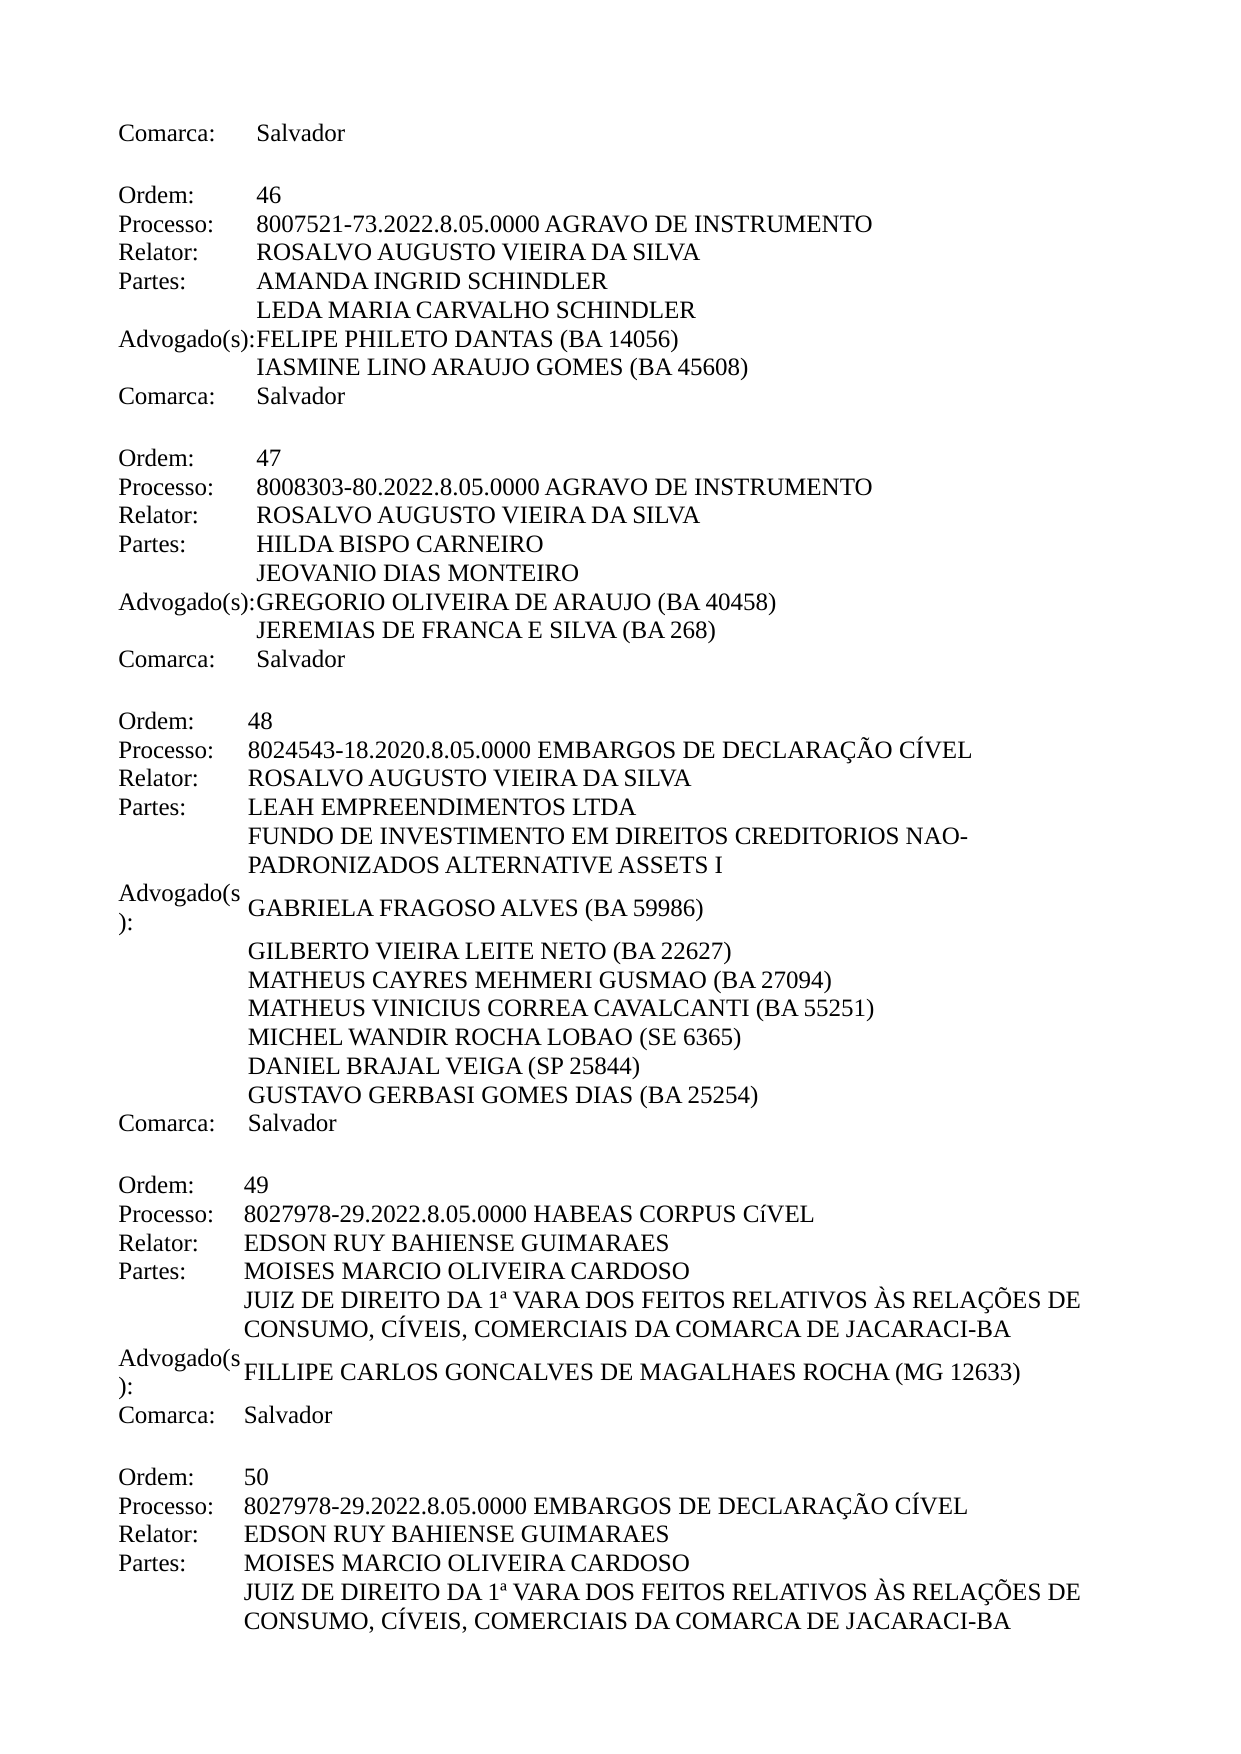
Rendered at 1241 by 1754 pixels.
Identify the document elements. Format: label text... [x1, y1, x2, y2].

table_cell [118, 558, 256, 587]
table_cell 8027978-29.2022.8.05.0000 HABEAS CORPUS CíVEL [244, 1199, 1122, 1228]
table_cell Processo: [118, 1199, 243, 1228]
table_cell [118, 965, 248, 993]
table_cell Processo: [118, 209, 256, 237]
table_cell Processo: [118, 472, 256, 500]
table_cell Advogado(s): [118, 324, 256, 352]
table_header 49 [244, 1170, 1122, 1199]
table_cell MOISES MARCIO OLIVEIRA CARDOSO [244, 1256, 1122, 1285]
table_header Ordem: [118, 180, 256, 209]
table_cell Partes: [118, 529, 256, 558]
table_cell JUIZ DE DIREITO DA 1ª VARA DOS FEITOS RELATIVOS ÀS RELAÇÕES DE CONSUMO, CÍVEIS, COMERCIAIS DA COMARCA DE JACARACI-BA [244, 1577, 1122, 1634]
table_cell GABRIELA FRAGOSO ALVES (BA 59986) [248, 879, 1122, 936]
table_cell Processo: [118, 735, 248, 763]
table_cell EDSON RUY BAHIENSE GUIMARAES [244, 1228, 1122, 1256]
table_cell Partes: [118, 792, 248, 821]
table_cell MATHEUS CAYRES MEHMERI GUSMAO (BA 27094) [248, 965, 1122, 993]
table_cell Advogado(s): [118, 587, 256, 615]
table_cell Salvador [256, 118, 864, 147]
table_cell [118, 353, 256, 381]
table_cell 8024543-18.2020.8.05.0000 EMBARGOS DE DECLARAÇÃO CÍVEL [248, 735, 1122, 763]
table_cell Comarca: [118, 381, 256, 410]
table_header 48 [248, 706, 1122, 735]
table_cell 8008303-80.2022.8.05.0000 AGRAVO DE INSTRUMENTO [256, 472, 877, 500]
table_cell [118, 821, 248, 878]
table_cell [118, 1022, 248, 1051]
table_cell Comarca: [118, 118, 256, 147]
table_cell ROSALVO AUGUSTO VIEIRA DA SILVA [248, 764, 1122, 792]
table_cell [118, 936, 248, 965]
table_header Ordem: [118, 443, 256, 472]
table_header 47 [256, 443, 877, 472]
table_cell 8007521-73.2022.8.05.0000 AGRAVO DE INSTRUMENTO [256, 209, 877, 237]
table_cell FILLIPE CARLOS GONCALVES DE MAGALHAES ROCHA (MG 12633) [244, 1343, 1122, 1400]
table_cell IASMINE LINO ARAUJO GOMES (BA 45608) [256, 353, 877, 381]
table_cell EDSON RUY BAHIENSE GUIMARAES [244, 1520, 1122, 1548]
table_cell Comarca: [118, 1109, 248, 1137]
table_cell Advogado(s): [118, 879, 248, 936]
table_cell [118, 1080, 248, 1108]
table_cell Comarca: [118, 644, 256, 673]
table_cell AMANDA INGRID SCHINDLER [256, 266, 877, 295]
table_cell [118, 615, 256, 644]
table_header 46 [256, 180, 877, 209]
table_cell Relator: [118, 238, 256, 266]
table_cell LEDA MARIA CARVALHO SCHINDLER [256, 295, 877, 324]
table_cell LEAH EMPREENDIMENTOS LTDA [248, 792, 1122, 821]
table_cell [118, 1577, 243, 1634]
table_cell GUSTAVO GERBASI GOMES DIAS (BA 25254) [248, 1080, 1122, 1108]
table_cell Relator: [118, 1520, 243, 1548]
table_cell Comarca: [118, 1400, 243, 1429]
table_cell [118, 1285, 243, 1343]
table_cell Relator: [118, 1228, 243, 1256]
table_cell ROSALVO AUGUSTO VIEIRA DA SILVA [256, 500, 877, 529]
table_cell JEREMIAS DE FRANCA E SILVA (BA 268) [256, 615, 877, 644]
table_cell JUIZ DE DIREITO DA 1ª VARA DOS FEITOS RELATIVOS ÀS RELAÇÕES DE CONSUMO, CÍVEIS, COMERCIAIS DA COMARCA DE JACARACI-BA [244, 1285, 1122, 1343]
table_cell Salvador [256, 644, 877, 673]
table_cell Relator: [118, 764, 248, 792]
table_cell Salvador [244, 1400, 1122, 1429]
table_cell [118, 1051, 248, 1080]
table_cell GILBERTO VIEIRA LEITE NETO (BA 22627) [248, 936, 1122, 965]
table_cell FUNDO DE INVESTIMENTO EM DIREITOS CREDITORIOS NAO-PADRONIZADOS ALTERNATIVE ASSETS I [248, 821, 1122, 878]
table_header Ordem: [118, 1170, 243, 1199]
table_header Ordem: [118, 706, 248, 735]
table_cell DANIEL BRAJAL VEIGA (SP 25844) [248, 1051, 1122, 1080]
table_cell Processo: [118, 1491, 243, 1519]
table_cell FELIPE PHILETO DANTAS (BA 14056) [256, 324, 877, 352]
table_cell Advogado(s): [118, 1343, 243, 1400]
table_cell GREGORIO OLIVEIRA DE ARAUJO (BA 40458) [256, 587, 877, 615]
table_cell Salvador [256, 381, 877, 410]
table_cell [118, 994, 248, 1022]
table_cell HILDA BISPO CARNEIRO [256, 529, 877, 558]
table_header Ordem: [118, 1462, 243, 1491]
table_cell MATHEUS VINICIUS CORREA CAVALCANTI (BA 55251) [248, 994, 1122, 1022]
table_cell [118, 295, 256, 324]
table_cell Partes: [118, 1548, 243, 1577]
table_cell 8027978-29.2022.8.05.0000 EMBARGOS DE DECLARAÇÃO CÍVEL [244, 1491, 1122, 1519]
table_cell Partes: [118, 266, 256, 295]
table_cell ROSALVO AUGUSTO VIEIRA DA SILVA [256, 238, 877, 266]
table_cell MOISES MARCIO OLIVEIRA CARDOSO [244, 1548, 1122, 1577]
table_header 50 [244, 1462, 1122, 1491]
table_cell Relator: [118, 500, 256, 529]
table_cell JEOVANIO DIAS MONTEIRO [256, 558, 877, 587]
table_cell Salvador [248, 1109, 1122, 1137]
table_cell MICHEL WANDIR ROCHA LOBAO (SE 6365) [248, 1022, 1122, 1051]
table_cell Partes: [118, 1256, 243, 1285]
